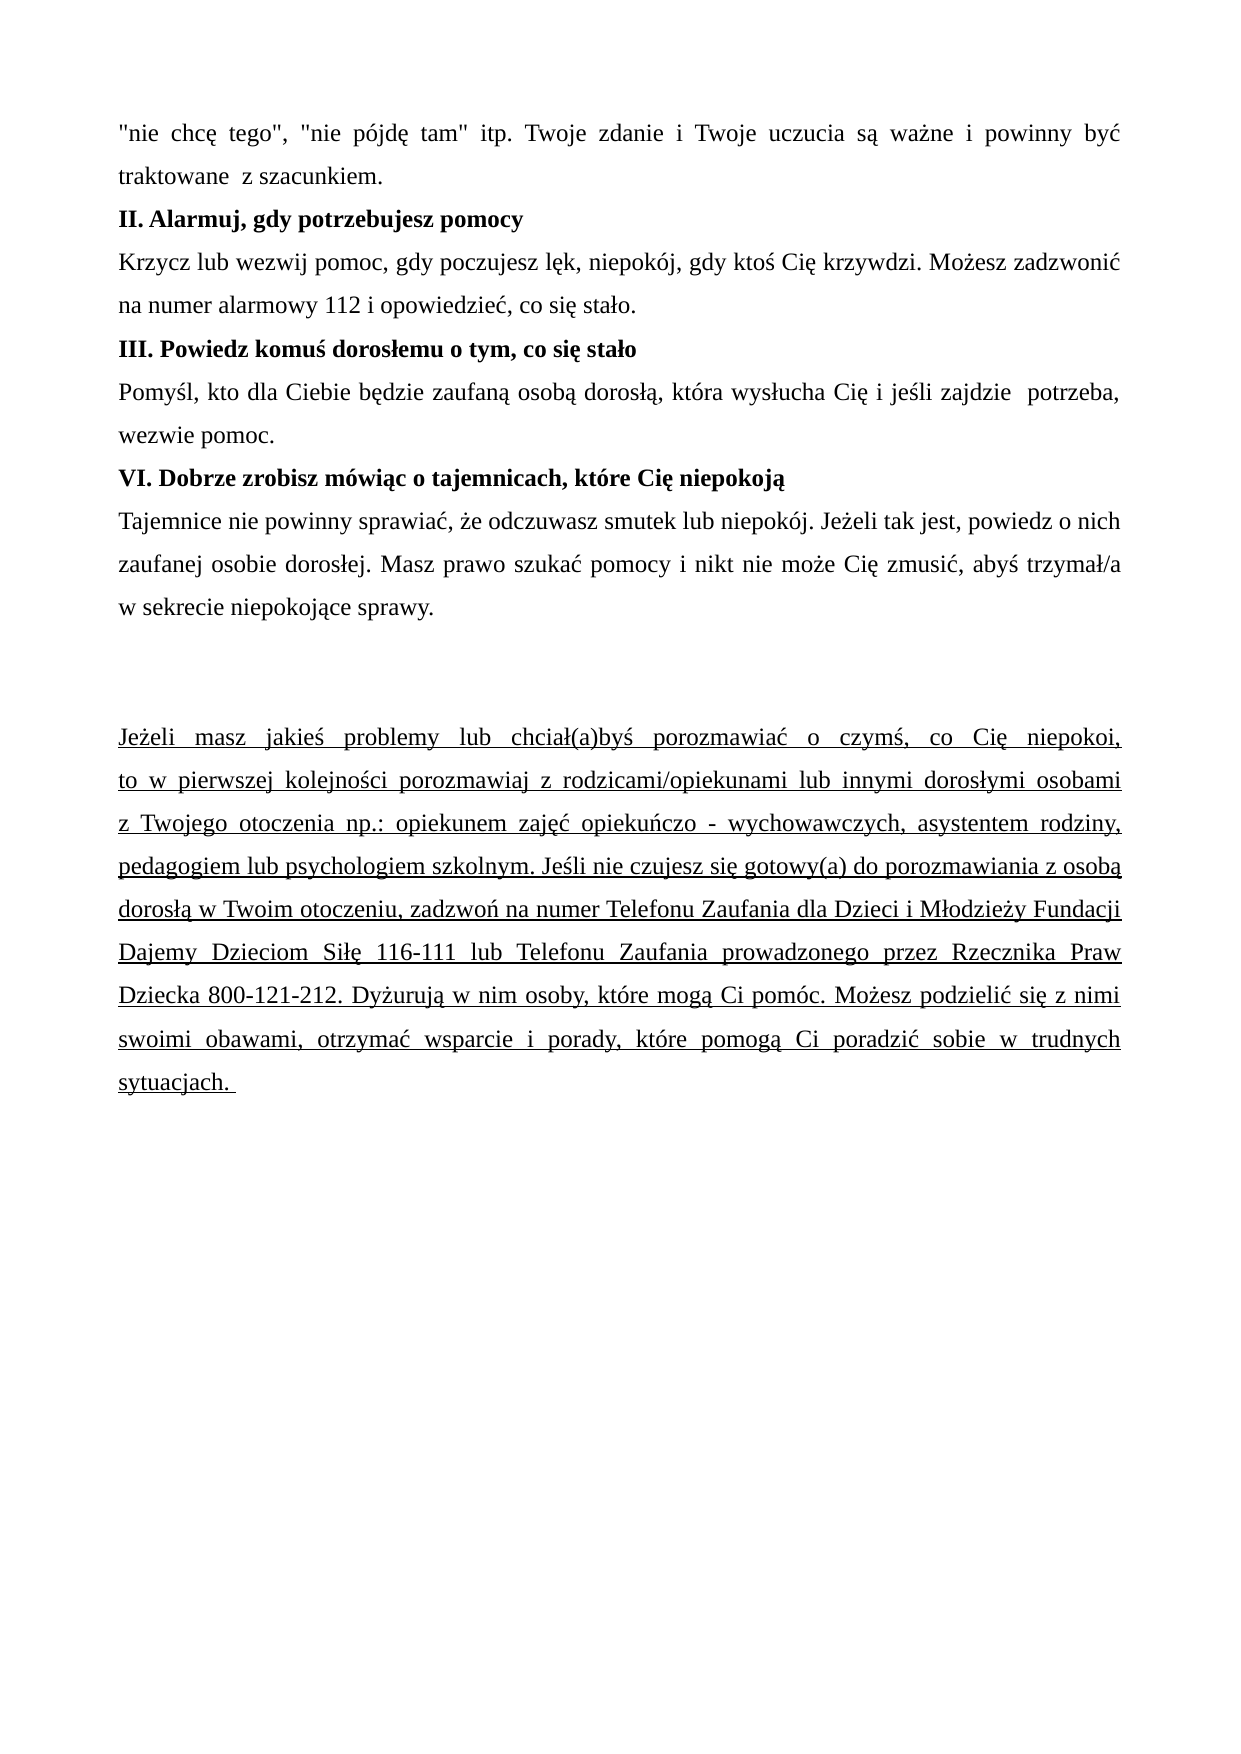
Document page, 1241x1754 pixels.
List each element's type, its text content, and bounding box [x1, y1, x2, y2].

text "nie chcę tego", "nie pójdę tam" itp. Twoje zdanie i Twoje uczucia są ważne i powinny być traktowane z szacunkiem. [118, 118, 1122, 190]
text dorosłą w Twoim otoczeniu, zadzwoń na numer Telefonu Zaufania dla Dzieci i Młodzieży Fundacji [118, 878, 1122, 919]
text Tajemnice nie powinny sprawiać, że odczuwasz smutek lub niepokój. Jeżeli tak jest, powiedz o nich zaufanej osobie dorosłej. Masz prawo szukać pomocy i nikt nie może Cię zmusić, abyś trzymał/a w sekrecie niepokojące sprawy. [118, 506, 1122, 621]
text Pomyśl, kto dla Ciebie będzie zaufaną osobą dorosłą, która wysłucha Cię i jeśli zajdzie potrzeba, wezwie pomoc. [118, 377, 1122, 449]
text III. Powiedz komuś dorosłemu o tym, co się stało [118, 334, 1122, 362]
text z Twojego otoczenia np.: opiekunem zajęć opiekuńczo - wychowawczych, asystentem rodziny, [118, 791, 1122, 833]
text Dajemy Dzieciom Siłę 116-111 lub Telefonu Zaufania prowadzonego przez Rzecznika Praw [118, 921, 1122, 962]
text Dziecka 800-121-212. Dyżurują w nim osoby, które mogą Ci pomóc. Możesz podzielić się z nimi swoimi obawami, otrzymać wsparcie i porady, które pomogą Ci poradzić sobie w trudnych sytuacjach. [118, 964, 1122, 1096]
text to w pierwszej kolejności porozmawiaj z rodzicami/opiekunami lub innymi dorosłymi osobami [118, 748, 1122, 790]
text II. Alarmuj, gdy potrzebujesz pomocy [118, 204, 1122, 233]
text Jeżeli masz jakieś problemy lub chciał(a)byś porozmawiać o czymś, co Cię niepokoi, [118, 722, 1122, 747]
text VI. Dobrze zrobisz mówiąc o tajemnicach, które Cię niepokoją [118, 463, 1122, 492]
text Krzycz lub wezwij pomoc, gdy poczujesz lęk, niepokój, gdy ktoś Cię krzywdzi. Możesz zadzwonić na numer alarmowy 112 i opowiedzieć, co się stało. [118, 247, 1122, 319]
text pedagogiem lub psychologiem szkolnym. Jeśli nie czujesz się gotowy(a) do porozmawiania z osobą [118, 834, 1122, 876]
